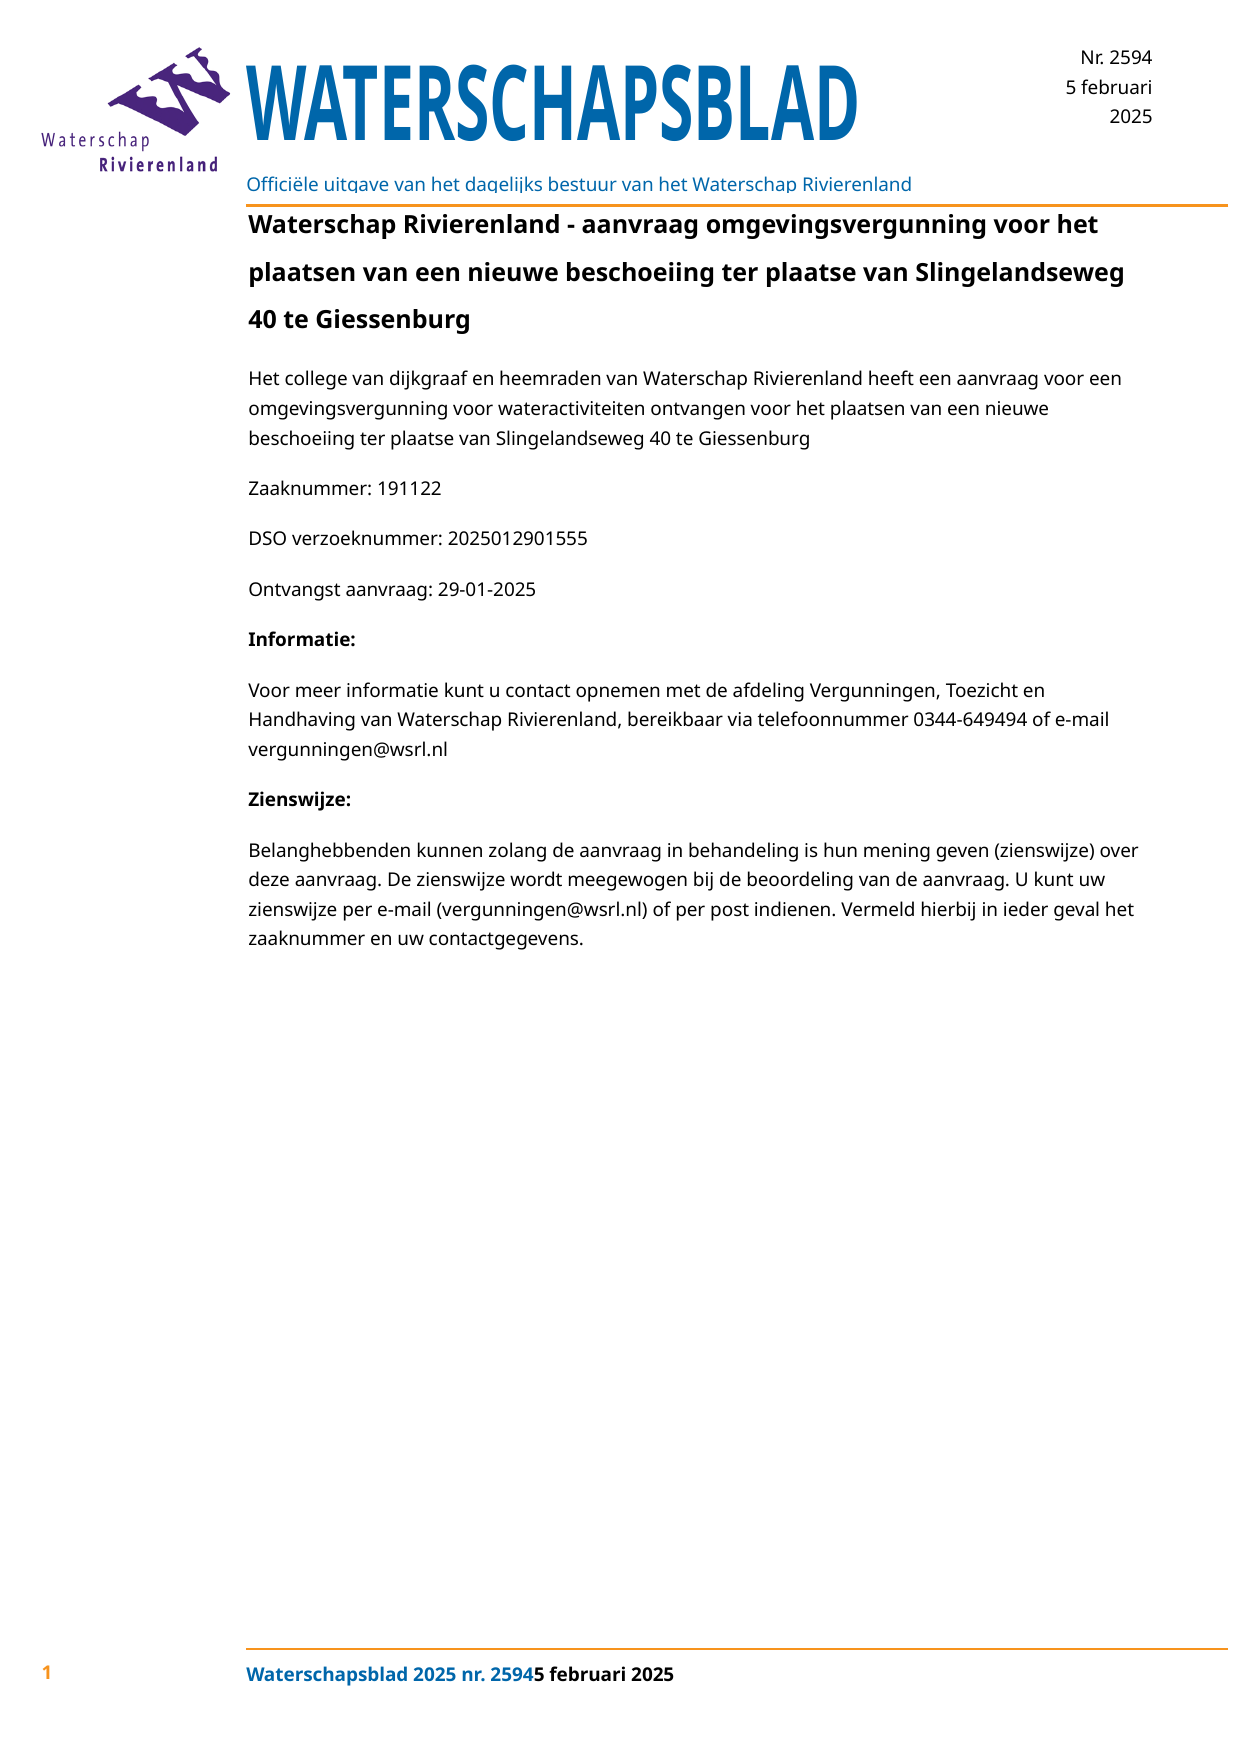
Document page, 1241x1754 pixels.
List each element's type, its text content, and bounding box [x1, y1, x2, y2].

text Belanghebbenden kunnen zolang de aanvraag in behandeling is hun mening geven (zienswijze) over deze aanvraag. De zienswijze wordt meegewogen bij de beoordeling van de aanvraag. U kunt uw zienswijze per e-mail (vergunningen@wsrl.nl) of per post indienen. Vermeld hierbij in ieder geval het zaaknummer en uw contactgegevens. [248, 837, 1152, 951]
text DSO verzoeknummer: 2025012901555 [248, 526, 1152, 551]
text Informatie: [248, 626, 1152, 652]
text Voor meer informatie kunt u contact opnemen met de afdeling Vergunningen, Toezicht en Handhaving van Waterschap Rivierenland, bereikbaar via telefoonnummer 0344-649494 of e-mail vergunningen@wsrl.nl [248, 677, 1152, 762]
text Ontvangst aanvraag: 29-01-2025 [248, 576, 1152, 602]
picture [41, 47, 231, 172]
text Zaaknummer: 191122 [248, 475, 1152, 501]
text Waterschap Rivierenland - aanvraag omgevingsvergunning voor het plaatsen van een nieuwe beschoeiing ter plaatse van Slingelandseweg 40 te Giessenburg [248, 207, 1152, 336]
text Zienswijze: [248, 786, 1152, 812]
text Het college van dijkgraaf en heemraden van Waterschap Rivierenland heeft een aanvraag voor een omgevingsvergunning voor wateractiviteiten ontvangen voor het plaatsen van een nieuwe beschoeiing ter plaatse van Slingelandseweg 40 te Giessenburg [248, 366, 1152, 450]
